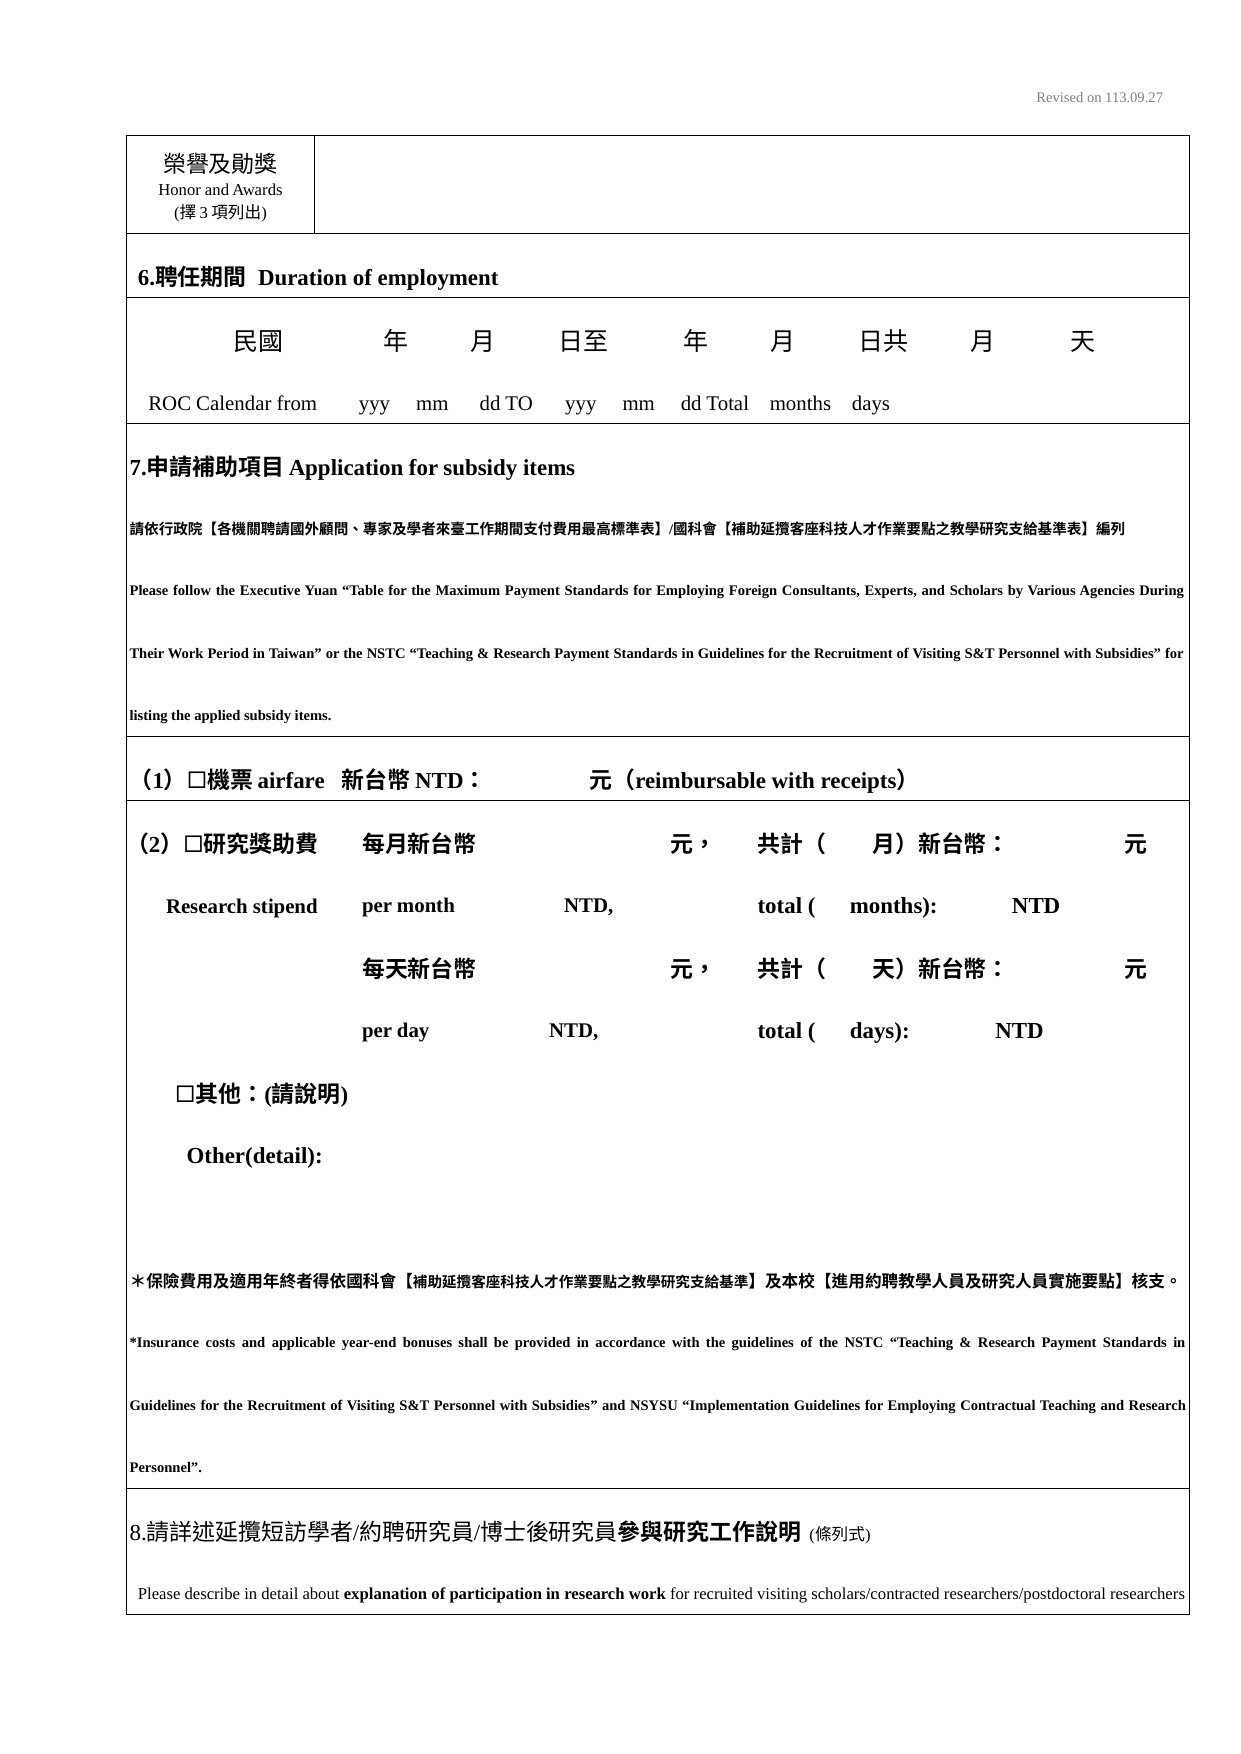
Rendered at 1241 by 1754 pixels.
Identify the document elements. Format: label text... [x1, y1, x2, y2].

table_cell 8.請詳述延攬短訪學者/約聘研究員/博士後研究員參與研究工作說明 (條列式) Please describe in detail about explanation of participation in research work for recruited visiting scholars/contracted researchers/postdoctoral researchers [127, 1489, 1189, 1614]
table_cell （1）機票airfare 新台幣NTD： 元（reimbursable with receipts） [127, 737, 1189, 800]
table_cell 共計（ 天）新台幣： 元 total ( days): NTD [746, 926, 1185, 1051]
table_cell 民國 年 月 日至 年 月 日共 月 天 ROC Calendar from yyy mm dd TO yyy mm dd Total months days [127, 298, 1189, 423]
table_cell [315, 136, 1189, 233]
table_header 每月新台幣 元， per month NTD, [362, 801, 746, 926]
table_cell [362, 1051, 1185, 1176]
table_cell ＊保險費用及適用年終者得依國科會【補助延攬客座科技人才作業要點之教學研究支給基準】及本校【進用約聘教學人員及研究人員實施要點】核支。 *Insurance costs and applicable year-end bonuses shall be provided in accordance with the guidelines of the NSTC “Teaching & Research Payment Standards in Guidelines for the Recruitment of Visiting S&T Personnel with Subsidies” and NSYSU “Implementation Guidelines for Employing Contractual Teaching and Research Personnel”. [127, 801, 1189, 1488]
table_header 共計（ 月）新台幣： 元 total ( months): NTD [746, 801, 1185, 926]
table_cell 榮譽及勛獎 Honor and Awards (擇3項列出) [127, 136, 314, 233]
table_cell 每天新台幣 元， per day NTD, [362, 926, 746, 1051]
table_cell 6.聘任期間 Duration of employment [127, 234, 1189, 297]
table_header （2）研究獎助費 Research stipend [129, 801, 362, 1051]
table_cell 其他：(請說明) Other(detail): [129, 1051, 362, 1176]
table_cell 7.申請補助項目Application for subsidy items 請依行政院【各機關聘請國外顧問、專家及學者來臺工作期間支付費用最高標準表】/國科會【補助延攬客座科技人才作業要點之教學研究支給基準表】編列 Please follow the Executive Yuan “Table for the Maximum Payment Standards for Employing Foreign Consultants, Experts, and Scholars by Various Agencies During Their Work Period in Taiwan” or the NSTC “Teaching & Research Payment Standards in Guidelines for the Recruitment of Visiting S&T Personnel with Subsidies” for listing the applied subsidy items. [127, 424, 1189, 736]
